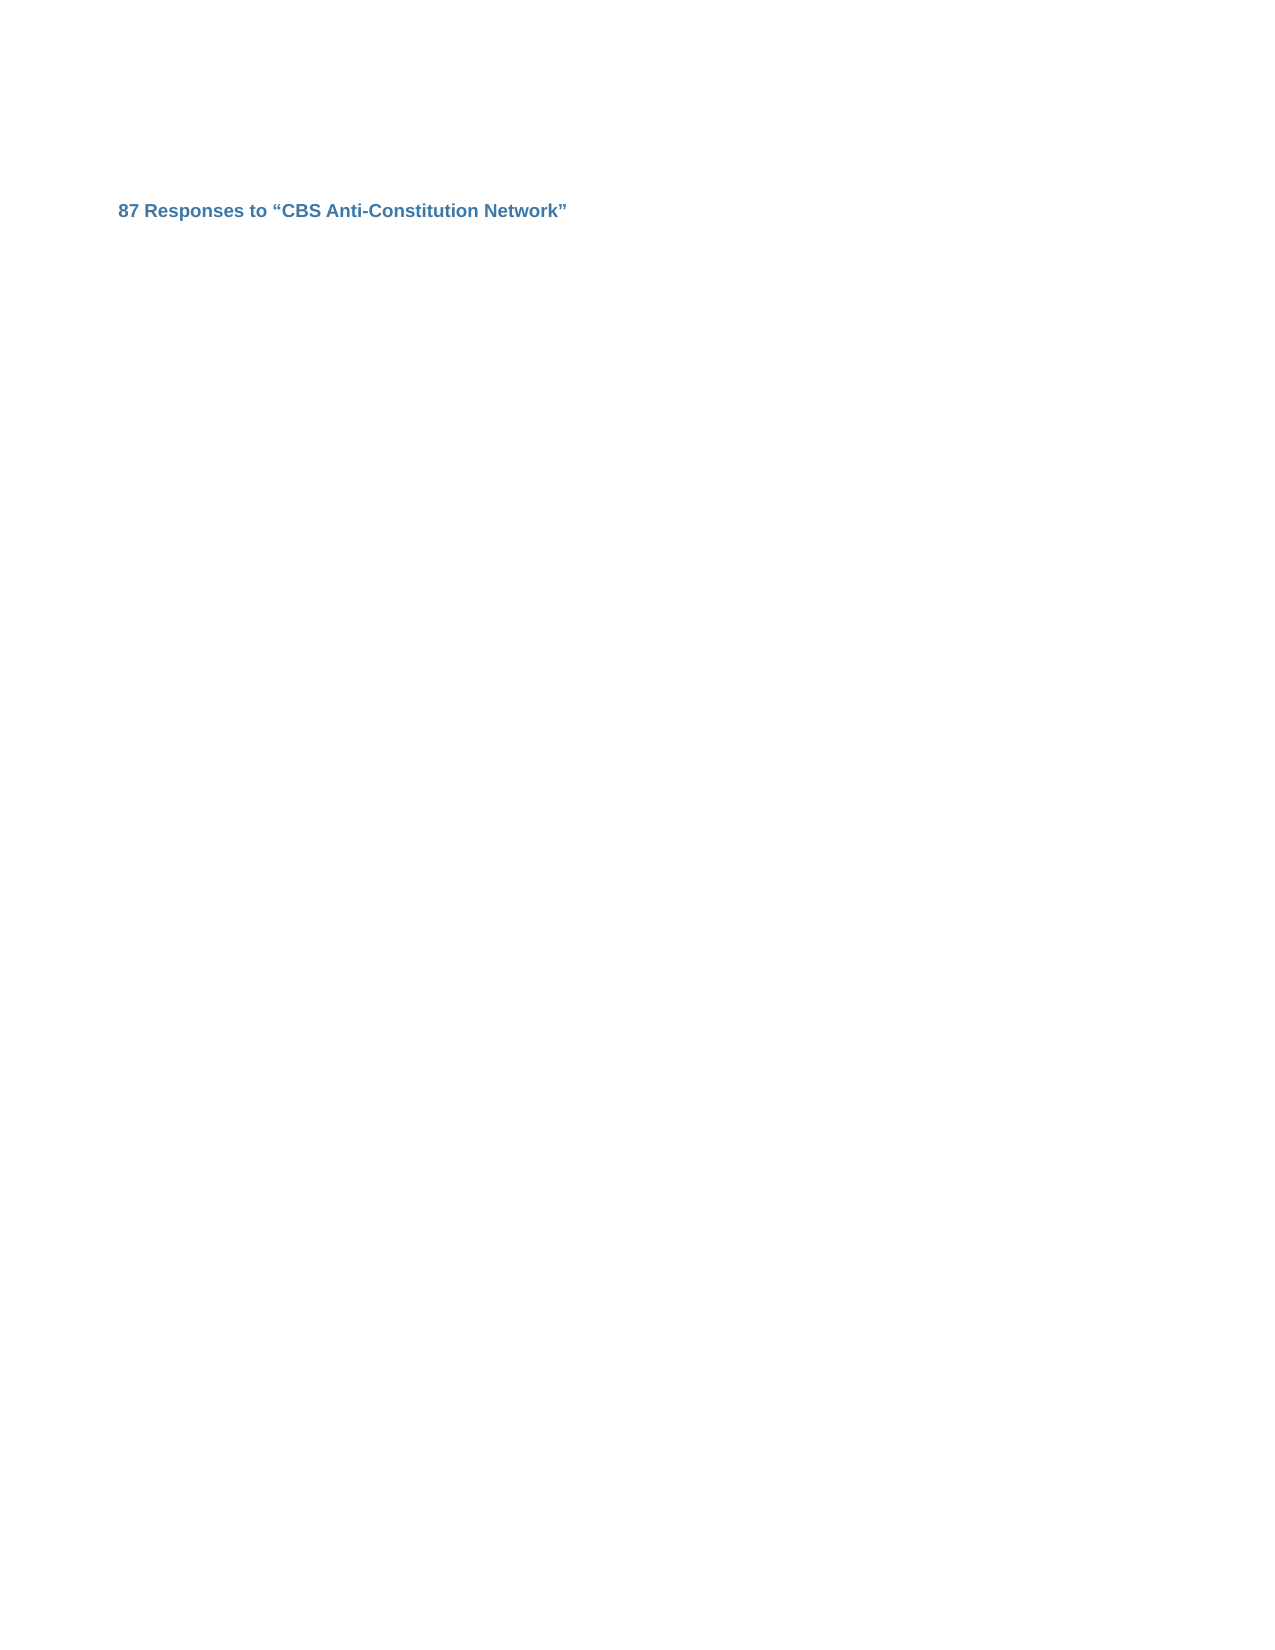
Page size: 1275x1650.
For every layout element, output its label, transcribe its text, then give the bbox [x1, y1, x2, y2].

subtitle 87 Responses to “CBS Anti-Constitution Network” [118, 190, 1157, 221]
